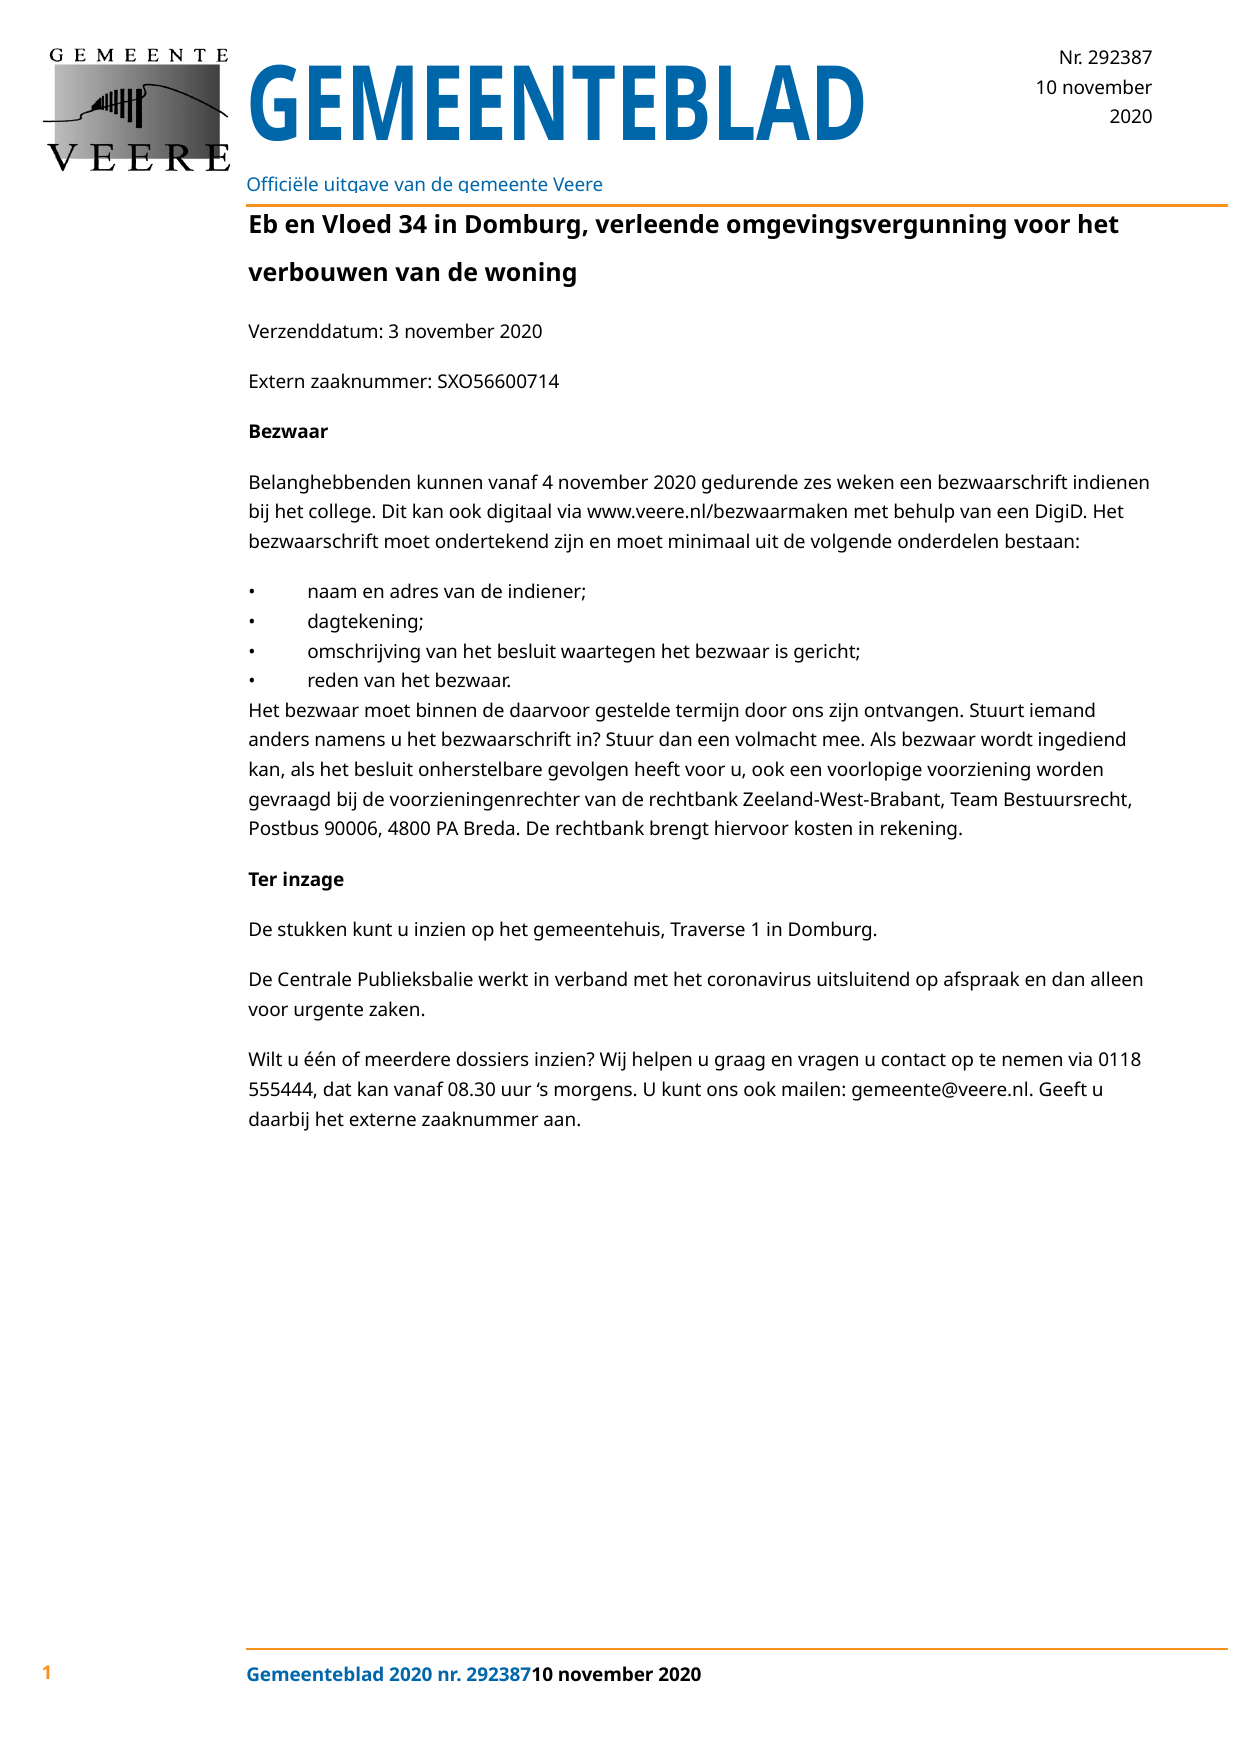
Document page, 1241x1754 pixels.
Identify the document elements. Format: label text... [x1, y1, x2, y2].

text Verzenddatum: 3 november 2020 [248, 318, 1152, 344]
text De stukken kunt u inzien op het gemeentehuis, Traverse 1 in Domburg. [248, 916, 1152, 942]
text Eb en Vloed 34 in Domburg, verleende omgevingsvergunning voor het verbouwen van de woning [248, 207, 1152, 288]
text Wilt u één of meerdere dossiers inzien? Wij helpen u graag en vragen u contact op te nemen via 0118 555444, dat kan vanaf 08.30 uur ‘s morgens. U kunt ons ook mailen: gemeente@veere.nl. Geeft u daarbij het externe zaaknummer aan. [248, 1047, 1152, 1132]
list omschrijving van het besluit waartegen het bezwaar is gericht; [248, 638, 1152, 664]
text Ter inzage [248, 866, 1152, 892]
list naam en adres van de indiener; [248, 579, 1152, 604]
list reden van het bezwaar. [248, 667, 1152, 693]
text De Centrale Publieksbalie werkt in verband met het coronavirus uitsluitend op afspraak en dan alleen voor urgente zaken. [248, 967, 1152, 1022]
picture [41, 47, 231, 172]
text Bezwaar [248, 419, 1152, 444]
text Extern zaaknummer: SXO56600714 [248, 368, 1152, 394]
list dagtekening; [248, 608, 1152, 634]
text Belanghebbenden kunnen vanaf 4 november 2020 gedurende zes weken een bezwaarschrift indienen bij het college. Dit kan ook digitaal via www.veere.nl/bezwaarmaken met behulp van een DigiD. Het bezwaarschrift moet ondertekend zijn en moet minimaal uit de volgende onderdelen bestaan: [248, 469, 1152, 554]
text Het bezwaar moet binnen de daarvoor gestelde termijn door ons zijn ontvangen. Stuurt iemand anders namens u het bezwaarschrift in? Stuur dan een volmacht mee. Als bezwaar wordt ingediend kan, als het besluit onherstelbare gevolgen heeft voor u, ook een voorlopige voorziening worden gevraagd bij de voorzieningenrechter van de rechtbank Zeeland-West-Brabant, Team Bestuursrecht, Postbus 90006, 4800 PA Breda. De rechtbank brengt hiervoor kosten in rekening. [248, 697, 1152, 841]
